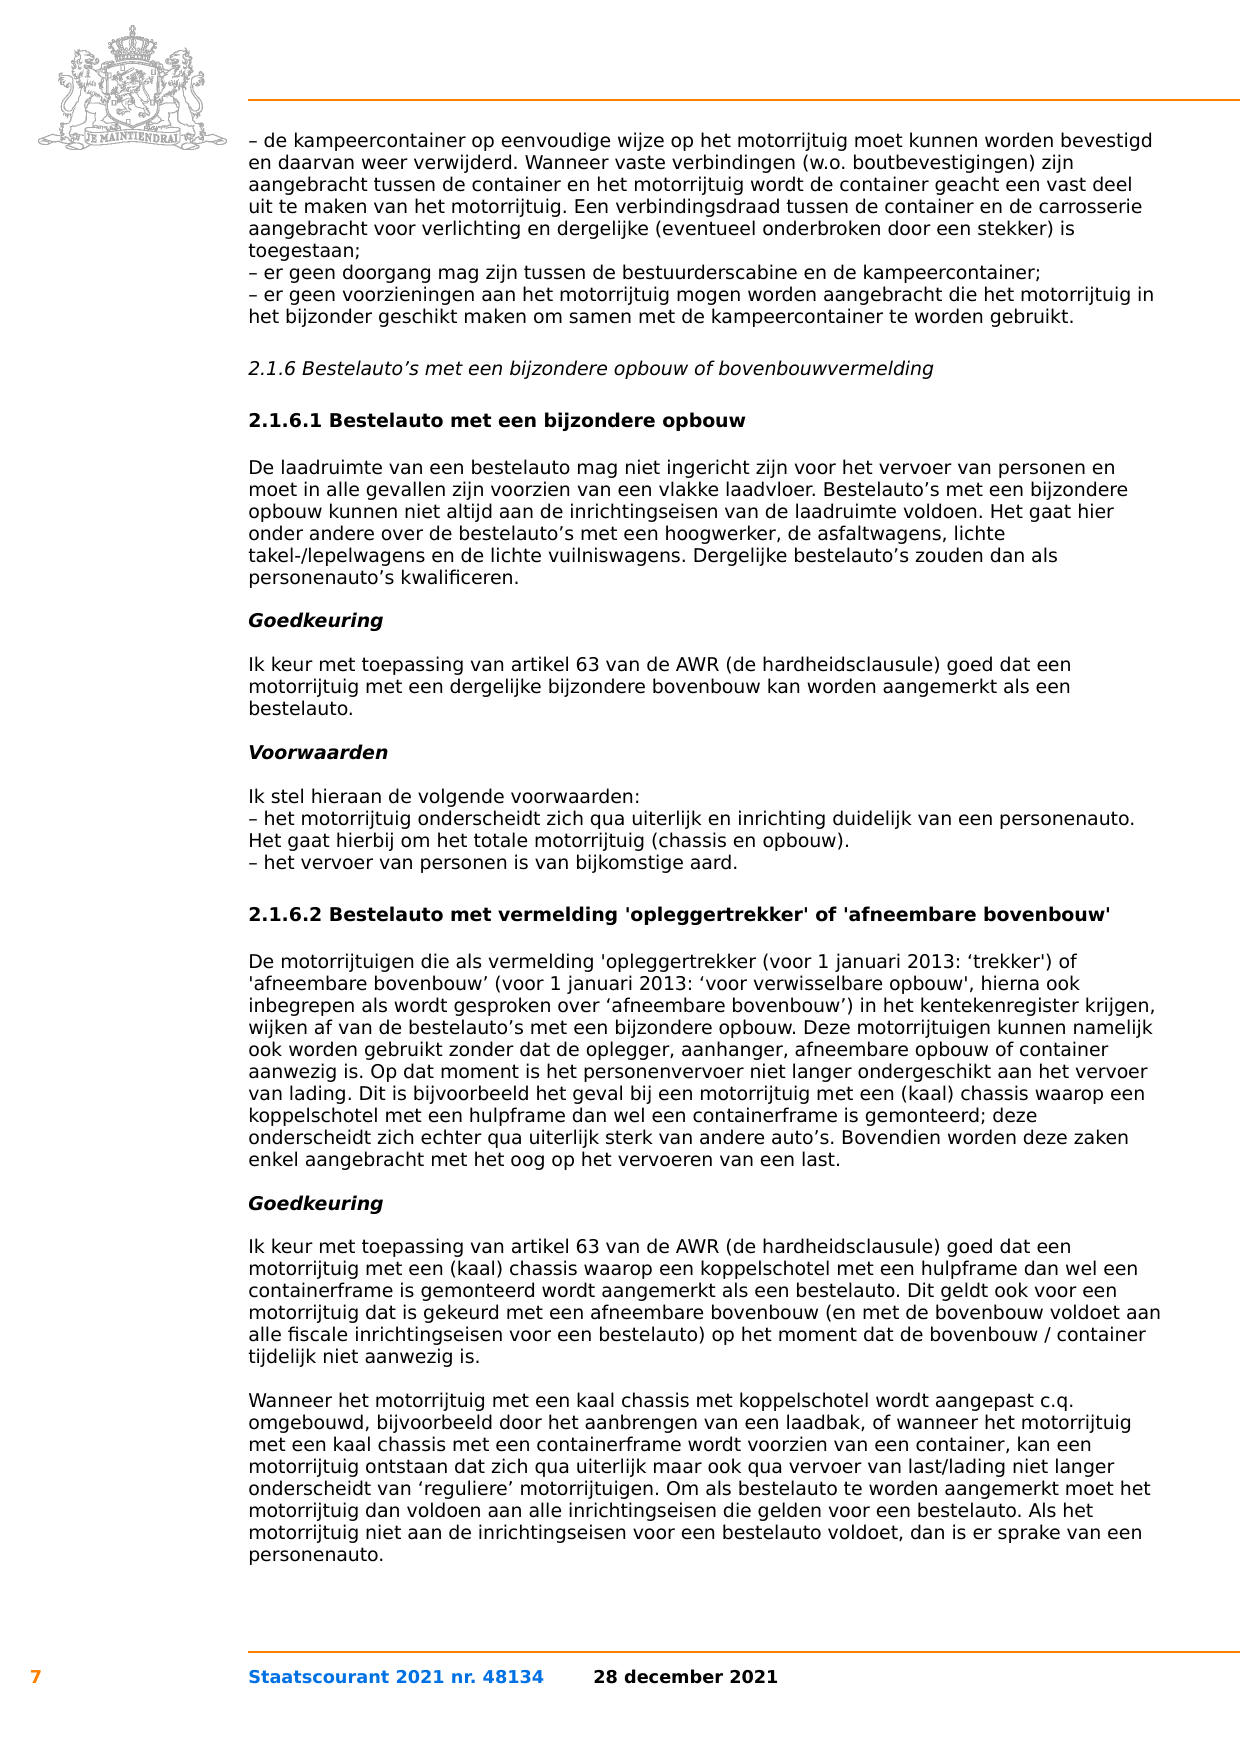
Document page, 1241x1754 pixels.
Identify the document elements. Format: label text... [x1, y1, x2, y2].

text – er geen doorgang mag zijn tussen de bestuurderscabine en de kampeercontainer; [248, 262, 1163, 284]
subtitle 2.1.6.2 Bestelauto met vermelding 'opleggertrekker' of 'afneembare bovenbouw' [248, 904, 1163, 926]
text Ik keur met toepassing van artikel 63 van de AWR (de hardheidsclausule) goed dat een motorrijtuig met een dergelijke bijzondere bovenbouw kan worden aangemerkt als een bestelauto. [248, 654, 1163, 720]
text – het vervoer van personen is van bijkomstige aard. [248, 852, 1163, 874]
text – de kampeercontainer op eenvoudige wijze op het motorrijtuig moet kunnen worden bevestigd en daarvan weer verwijderd. Wanneer vaste verbindingen (w.o. boutbevestigingen) zijn aangebracht tussen de container en het motorrijtuig wordt de container geacht een vast deel uit te maken van het motorrijtuig. Een verbindingsdraad tussen de container en de carrosserie aangebracht voor verlichting en dergelijke (eventueel onderbroken door een stekker) is toegestaan; [248, 130, 1163, 262]
subtitle Voorwaarden [248, 742, 1163, 764]
text – er geen voorzieningen aan het motorrijtuig mogen worden aangebracht die het motorrijtuig in het bijzonder geschikt maken om samen met de kampeercontainer te worden gebruikt. [248, 284, 1163, 328]
text Ik stel hieraan de volgende voorwaarden: [248, 786, 1163, 808]
text Wanneer het motorrijtuig met een kaal chassis met koppelschotel wordt aangepast c.q. omgebouwd, bijvoorbeeld door het aanbrengen van een laadbak, of wanneer het motorrijtuig met een kaal chassis met een containerframe wordt voorzien van een container, kan een motorrijtuig ontstaan dat zich qua uiterlijk maar ook qua vervoer van last/lading niet langer onderscheidt van ‘reguliere’ motorrijtuigen. Om als bestelauto te worden aangemerkt moet het motorrijtuig dan voldoen aan alle inrichtingseisen die gelden voor een bestelauto. Als het motorrijtuig niet aan de inrichtingseisen voor een bestelauto voldoet, dan is er sprake van een personenauto. [248, 1390, 1163, 1566]
text De motorrijtuigen die als vermelding 'opleggertrekker (voor 1 januari 2013: ‘trekker') of 'afneembare bovenbouw’ (voor 1 januari 2013: ‘voor verwisselbare opbouw', hierna ook inbegrepen als wordt gesproken over ‘afneembare bovenbouw’) in het kentekenregister krijgen, wijken af van de bestelauto’s met een bijzondere opbouw. Deze motorrijtuigen kunnen namelijk ook worden gebruikt zonder dat de oplegger, aanhanger, afneembare opbouw of container aanwezig is. Op dat moment is het personenvervoer niet langer ondergeschikt aan het vervoer van lading. Dit is bijvoorbeeld het geval bij een motorrijtuig met een (kaal) chassis waarop een koppelschotel met een hulpframe dan wel een containerframe is gemonteerd; deze onderscheidt zich echter qua uiterlijk sterk van andere auto’s. Bovendien worden deze zaken enkel aangebracht met het oog op het vervoeren van een last. [248, 951, 1163, 1171]
picture [38, 25, 227, 150]
subtitle Goedkeuring [248, 1192, 1163, 1214]
subtitle Goedkeuring [248, 610, 1163, 632]
text Ik keur met toepassing van artikel 63 van de AWR (de hardheidsclausule) goed dat een motorrijtuig met een (kaal) chassis waarop een koppelschotel met een hulpframe dan wel een containerframe is gemonteerd wordt aangemerkt als een bestelauto. Dit geldt ook voor een motorrijtuig dat is gekeurd met een afneembare bovenbouw (en met de bovenbouw voldoet aan alle fiscale inrichtingseisen voor een bestelauto) op het moment dat de bovenbouw / container tijdelijk niet aanwezig is. [248, 1236, 1163, 1368]
subtitle 2.1.6 Bestelauto’s met een bijzondere opbouw of bovenbouwvermelding [248, 358, 1163, 380]
subtitle 2.1.6.1 Bestelauto met een bijzondere opbouw [248, 410, 1163, 432]
text – het motorrijtuig onderscheidt zich qua uiterlijk en inrichting duidelijk van een personenauto. Het gaat hierbij om het totale motorrijtuig (chassis en opbouw). [248, 808, 1163, 852]
text De laadruimte van een bestelauto mag niet ingericht zijn voor het vervoer van personen en moet in alle gevallen zijn voorzien van een vlakke laadvloer. Bestelauto’s met een bijzondere opbouw kunnen niet altijd aan de inrichtingseisen van de laadruimte voldoen. Het gaat hier onder andere over de bestelauto’s met een hoogwerker, de asfaltwagens, lichte takel-/lepelwagens en de lichte vuilniswagens. Dergelijke bestelauto’s zouden dan als personenauto’s kwalificeren. [248, 457, 1163, 588]
